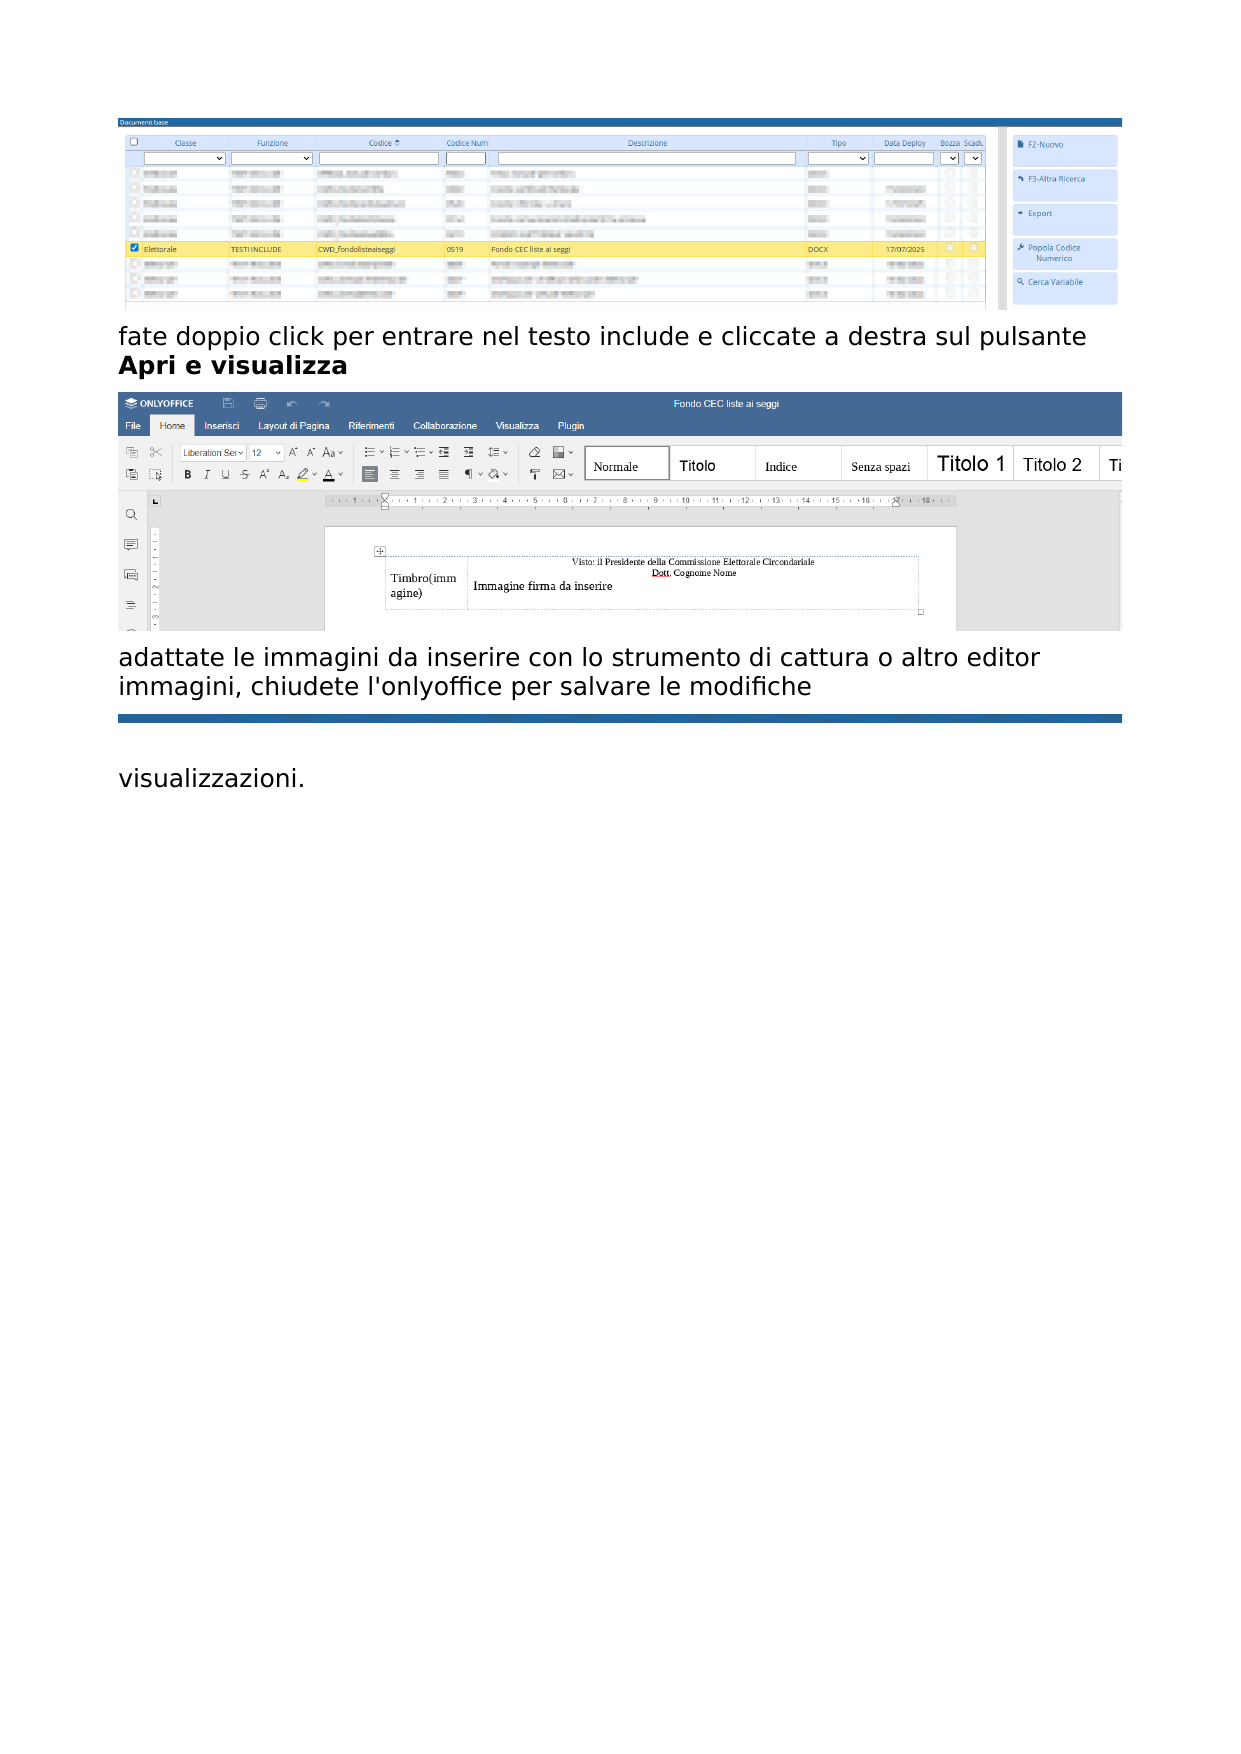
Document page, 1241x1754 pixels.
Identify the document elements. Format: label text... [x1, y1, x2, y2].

picture [118, 714, 1123, 723]
picture [118, 392, 1123, 631]
text adattate le immagini da inserire con lo strumento di cattura o altro editor immagini, chiudete l'onlyoffice per salvare le modifiche [118, 643, 1122, 702]
picture [118, 118, 1123, 310]
text visualizzazioni. [118, 764, 1122, 793]
text fate doppio click per entrare nel testo include e cliccate a destra sul pulsante Apri e visualizza [118, 322, 1122, 380]
